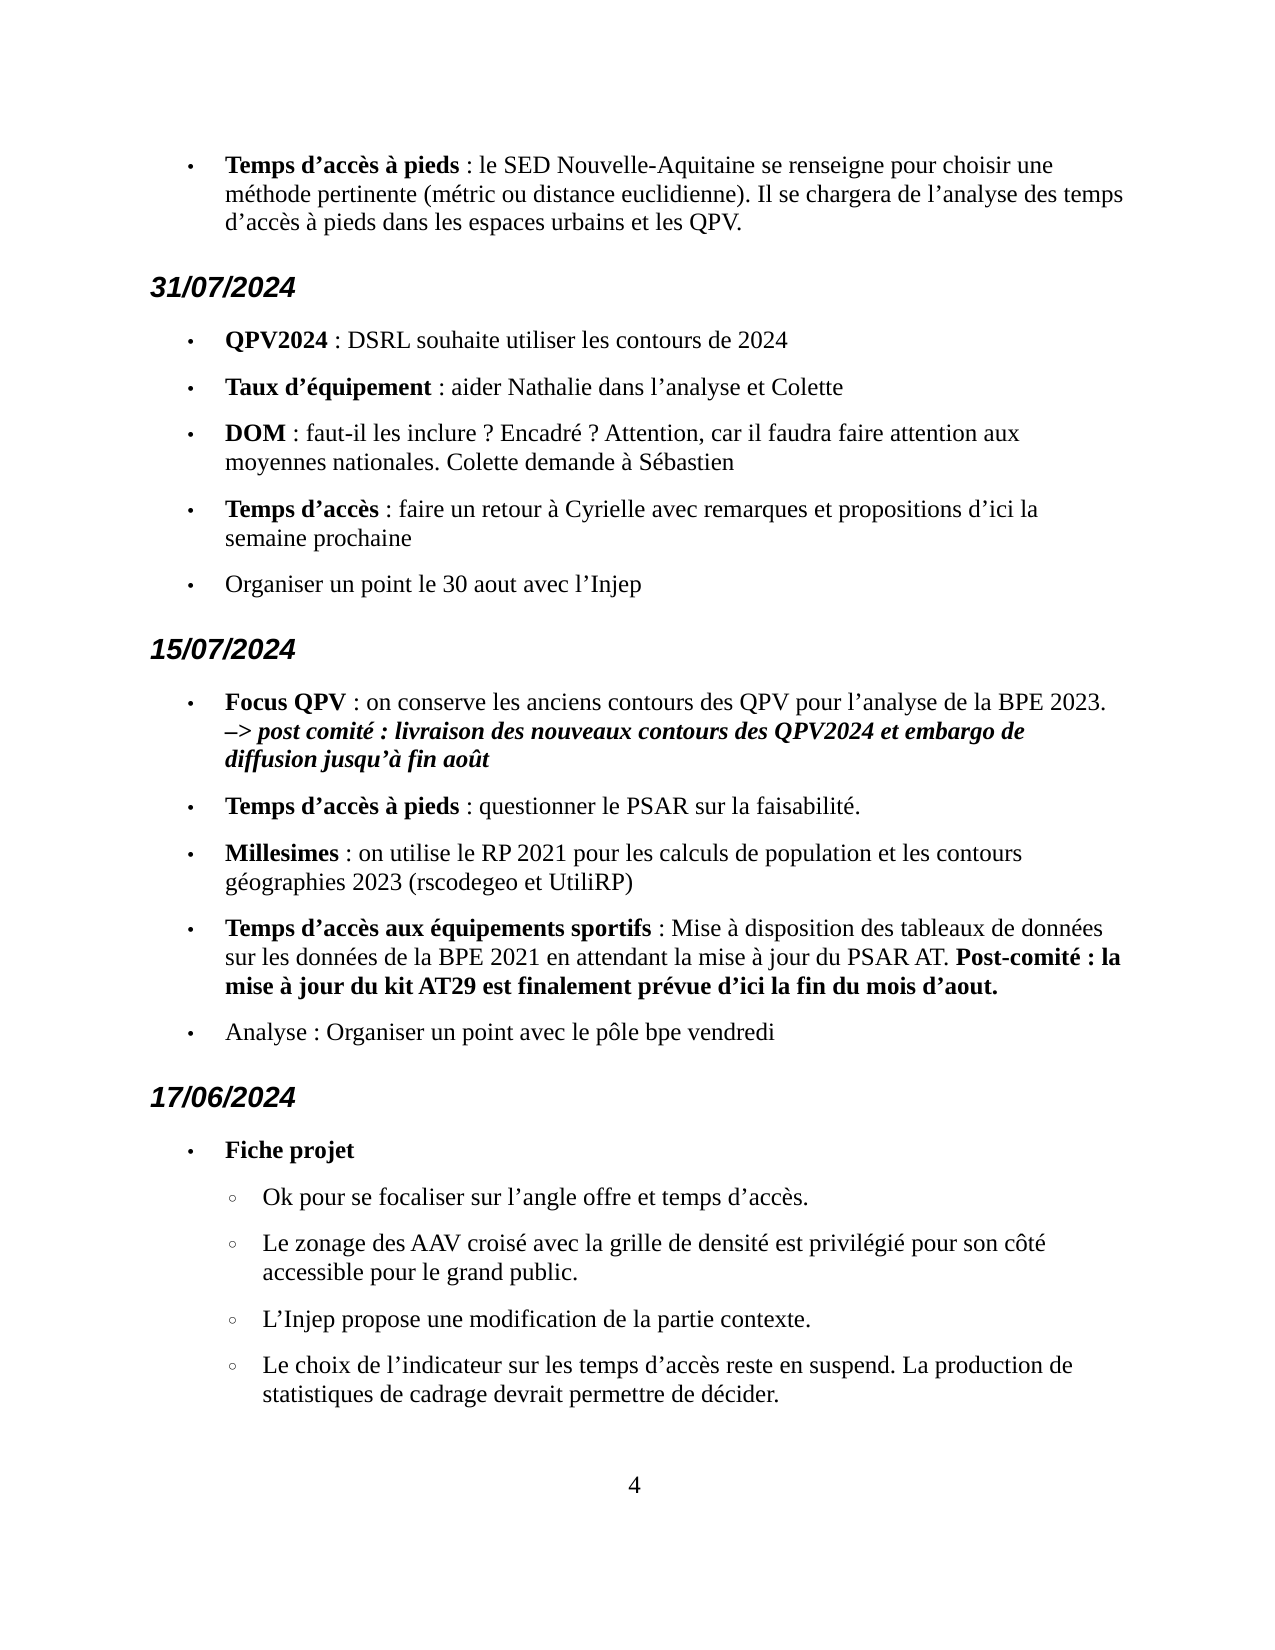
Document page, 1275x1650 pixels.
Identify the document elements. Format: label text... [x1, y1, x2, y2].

list Temps d’accès à pieds : le SED Nouvelle-Aquitaine se renseigne pour choisir une méthode pertinente (métric ou distance euclidienne). Il se chargera de l’analyse des temps d’accès à pieds dans les espaces urbains et les QPV. [187, 150, 1125, 236]
list Temps d’accès : faire un retour à Cyrielle avec remarques et propositions d’ici la semaine prochaine [187, 494, 1125, 551]
subtitle 31/07/2024 [150, 270, 1125, 304]
list Le zonage des AAV croisé avec la grille de densité est privilégié pour son côté accessible pour le grand public. [225, 1228, 1125, 1286]
list L’Injep propose une modification de la partie contexte. [225, 1304, 1125, 1333]
list Analyse : Organiser un point avec le pôle bpe vendredi [187, 1017, 1125, 1046]
list DOM : faut-il les inclure ? Encadré ? Attention, car il faudra faire attention aux moyennes nationales. Colette demande à Sébastien [187, 418, 1125, 476]
list Taux d’équipement : aider Nathalie dans l’analyse et Colette [187, 372, 1125, 401]
list Millesimes : on utilise le RP 2021 pour les calculs de population et les contours géographies 2023 (rscodegeo et UtiliRP) [187, 838, 1125, 895]
subtitle 15/07/2024 [150, 632, 1125, 666]
list Le choix de l’indicateur sur les temps d’accès reste en suspend. La production de statistiques de cadrage devrait permettre de décider. [225, 1351, 1125, 1408]
subtitle 17/06/2024 [150, 1080, 1125, 1114]
list Fiche projet [187, 1135, 1125, 1164]
list Temps d’accès à pieds : questionner le PSAR sur la faisabilité. [187, 791, 1125, 820]
list Focus QPV : on conserve les anciens contours des QPV pour l’analyse de la BPE 2023. –> post comité : livraison des nouveaux contours des QPV2024 et embargo de diffusion jusqu’à fin août [187, 687, 1125, 773]
list Organiser un point le 30 aout avec l’Injep [187, 569, 1125, 598]
list QPV2024 : DSRL souhaite utiliser les contours de 2024 [187, 325, 1125, 354]
list Ok pour se focaliser sur l’angle offre et temps d’accès. [225, 1182, 1125, 1211]
list Temps d’accès aux équipements sportifs : Mise à disposition des tableaux de données sur les données de la BPE 2021 en attendant la mise à jour du PSAR AT. Post-comité : la mise à jour du kit AT29 est finalement prévue d’ici la fin du mois d’aout. [187, 913, 1125, 999]
